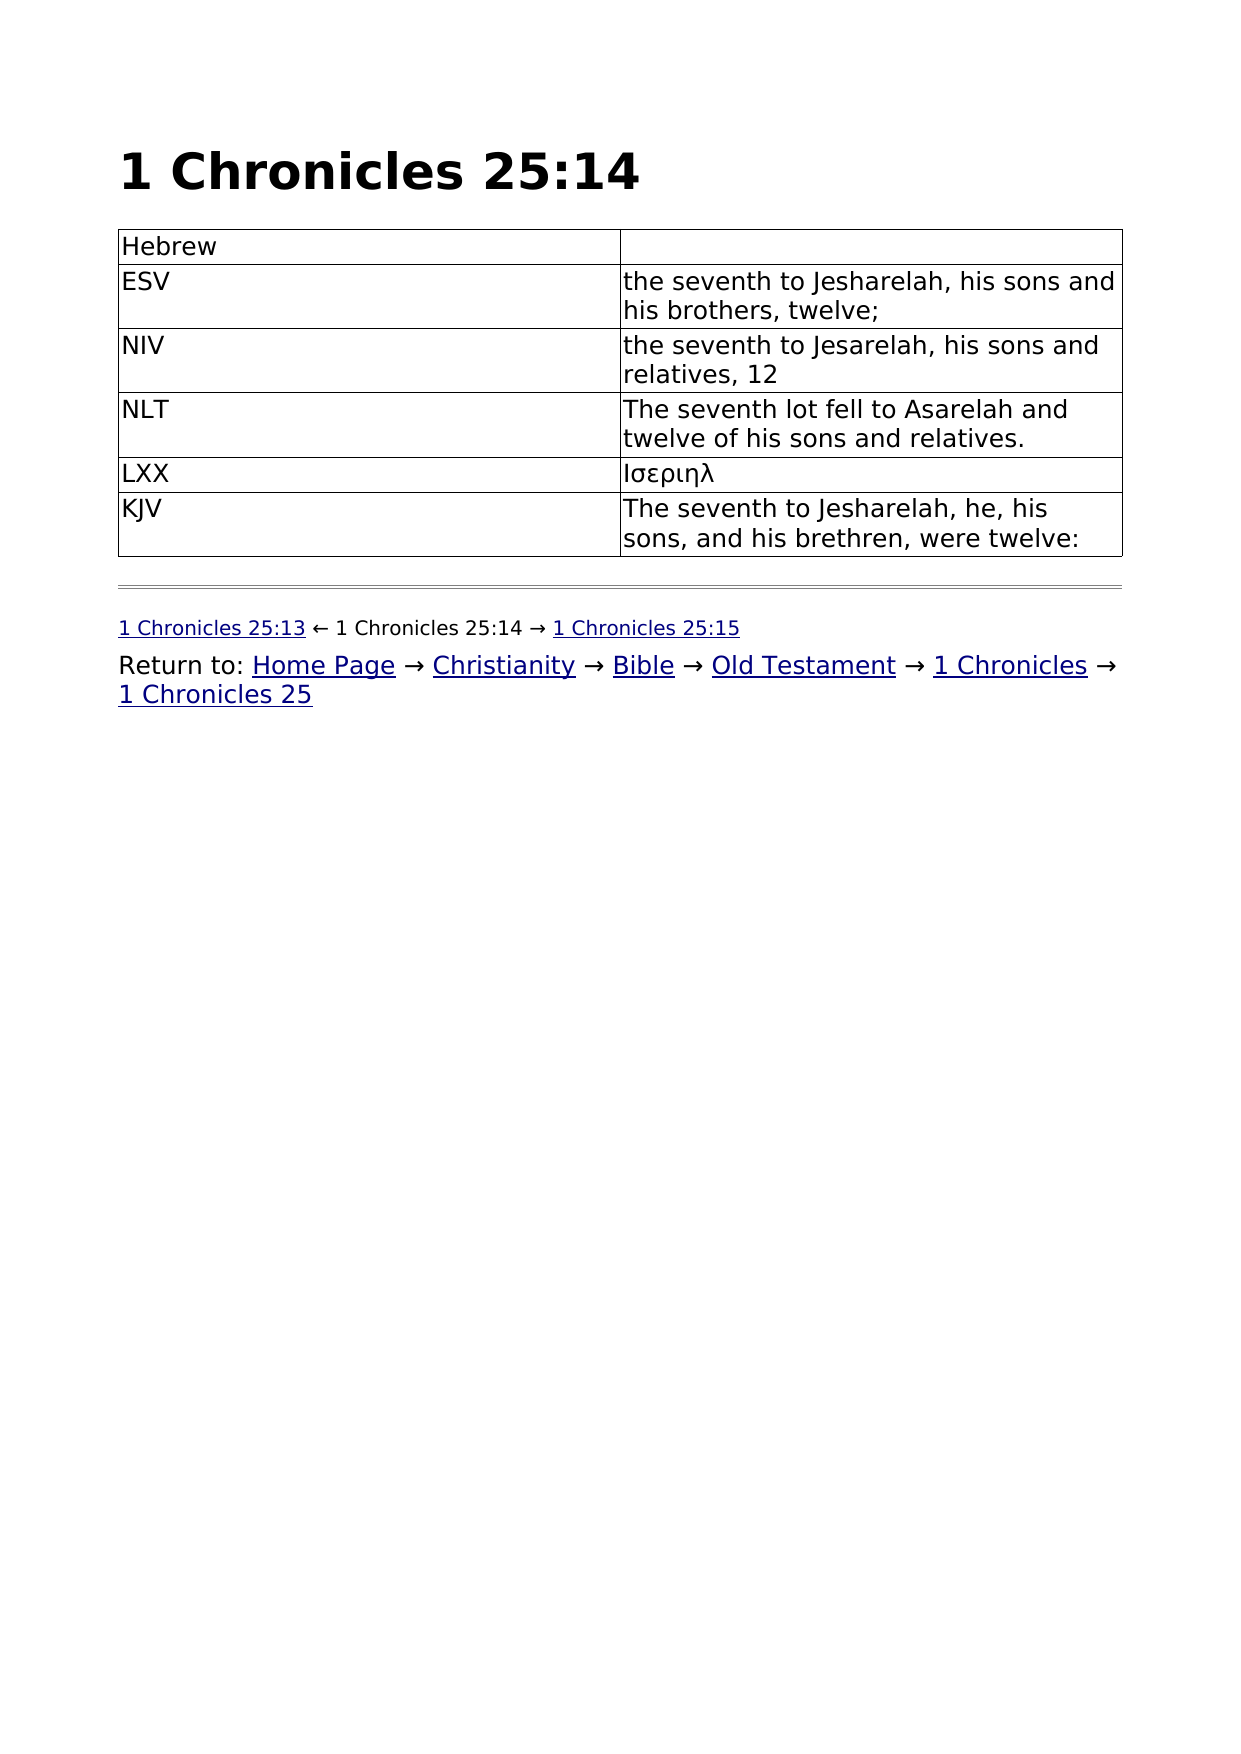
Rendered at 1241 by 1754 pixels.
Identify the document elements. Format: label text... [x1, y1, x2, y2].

table_cell The seventh to Jesharelah, he, his sons, and his brethren, were twelve: [621, 493, 1122, 556]
table_cell Ισεριηλ [621, 458, 1122, 492]
table_header Hebrew [119, 230, 620, 264]
text Return to: Home Page → Christianity → Bible → Old Testament → 1 Chronicles → 1 Chronicles 25 [118, 651, 1122, 709]
table_cell the seventh to Jesarelah, his sons and relatives, 12 [621, 329, 1122, 392]
table_cell NLT [119, 393, 620, 457]
table_cell the seventh to Jesharelah, his sons and his brothers, twelve; [621, 265, 1122, 328]
table_cell The seventh lot fell to Asarelah and twelve of his sons and relatives. [621, 393, 1122, 457]
table_cell ESV [119, 265, 620, 328]
table_cell LXX [119, 458, 620, 492]
text 1 Chronicles 25:13 ← 1 Chronicles 25:14 → 1 Chronicles 25:15 [118, 617, 1122, 651]
table_cell KJV [119, 493, 620, 556]
table_cell NIV [119, 329, 620, 392]
table_header [621, 230, 1122, 264]
subtitle 1 Chronicles 25:14 [118, 143, 1122, 201]
